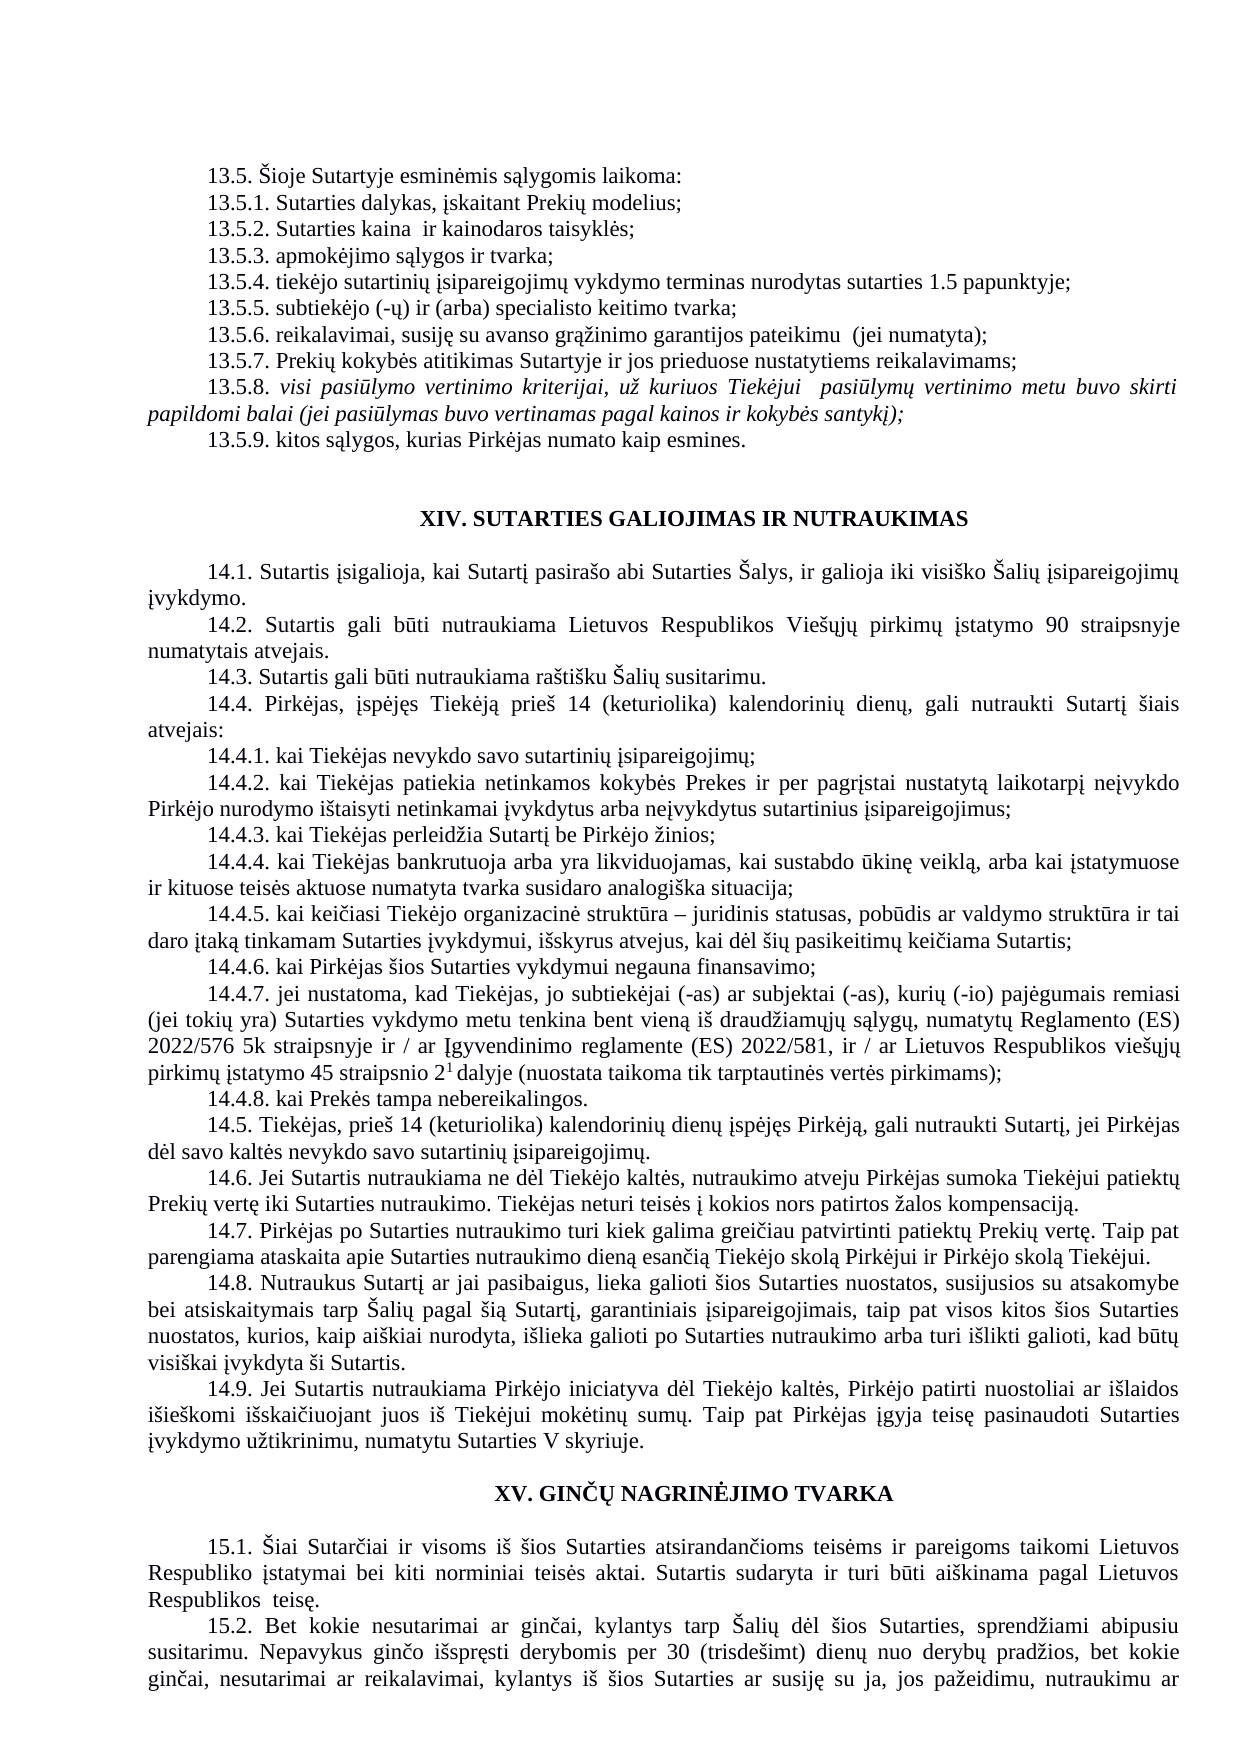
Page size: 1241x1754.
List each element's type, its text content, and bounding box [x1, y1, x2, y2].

text 13.5.6. reikalavimai, susiję su avanso grąžinimo garantijos pateikimu (jei numatyta); [148, 321, 1181, 347]
text XIV. SUTARTIES GALIOJIMAS IR NUTRAUKIMAS [148, 505, 1181, 532]
text 13.5.9. kitos sąlygos, kurias Pirkėjas numato kaip esmines. [148, 426, 1181, 452]
text 14.4.1. kai Tiekėjas nevykdo savo sutartinių įsipareigojimų; [148, 742, 1181, 769]
text 13.5.4. tiekėjo sutartinių įsipareigojimų vykdymo terminas nurodytas sutarties 1.5 papunktyje; [148, 268, 1181, 294]
text 13.5.7. Prekių kokybės atitikimas Sutartyje ir jos prieduose nustatytiems reikalavimams; [148, 347, 1181, 373]
text 14.8. Nutraukus Sutartį ar jai pasibaigus, lieka galioti šios Sutarties nuostatos, susijusios su atsakomybe bei atsiskaitymais tarp Šalių pagal šią Sutartį, garantiniais įsipareigojimais, taip pat visos kitos šios Sutarties nuostatos, kurios, kaip aiškiai nurodyta, išlieka galioti po Sutarties nutraukimo arba turi išlikti galioti, kad būtų visiškai įvykdyta ši Sutartis. [148, 1269, 1181, 1375]
text 13.5. Šioje Sutartyje esminėmis sąlygomis laikoma: [148, 163, 1181, 189]
text 14.3. Sutartis gali būti nutraukiama raštišku Šalių susitarimu. [148, 663, 1181, 690]
text 14.7. Pirkėjas po Sutarties nutraukimo turi kiek galima greičiau patvirtinti patiektų Prekių vertę. Taip pat parengiama ataskaita apie Sutarties nutraukimo dieną esančią Tiekėjo skolą Pirkėjui ir Pirkėjo skolą Tiekėjui. [148, 1217, 1181, 1269]
text 13.5.5. subtiekėjo (-ų) ir (arba) specialisto keitimo tvarka; [148, 294, 1181, 321]
text 14.4.6. kai Pirkėjas šios Sutarties vykdymui negauna finansavimo; [148, 953, 1181, 979]
text 14.4.2. kai Tiekėjas patiekia netinkamos kokybės Prekes ir per pagrįstai nustatytą laikotarpį neįvykdo Pirkėjo nurodymo ištaisyti netinkamai įvykdytus arba neįvykdytus sutartinius įsipareigojimus; [148, 769, 1181, 821]
text 14.4.3. kai Tiekėjas perleidžia Sutartį be Pirkėjo žinios; [148, 821, 1181, 848]
text XV. GINČŲ NAGRINĖJIMO TVARKA [148, 1480, 1181, 1507]
text 14.5. Tiekėjas, prieš 14 (keturiolika) kalendorinių dienų įspėjęs Pirkėją, gali nutraukti Sutartį, jei Pirkėjas dėl savo kaltės nevykdo savo sutartinių įsipareigojimų. [148, 1111, 1181, 1164]
text 13.5.3. apmokėjimo sąlygos ir tvarka; [148, 242, 1181, 268]
text 13.5.8. visi pasiūlymo vertinimo kriterijai, už kuriuos Tiekėjui pasiūlymų vertinimo metu buvo skirti papildomi balai (jei pasiūlymas buvo vertinamas pagal kainos ir kokybės santykį); [148, 373, 1181, 426]
text 14.4.7. jei nustatoma, kad Tiekėjas, jo subtiekėjai (-as) ar subjektai (-as), kurių (-io) pajėgumais remiasi (jei tokių yra) Sutarties vykdymo metu tenkina bent vieną iš draudžiamųjų sąlygų, numatytų Reglamento (ES) 2022/576 5k straipsnyje ir / ar Įgyvendinimo reglamente (ES) 2022/581, ir / ar Lietuvos Respublikos viešųjų pirkimų įstatymo 45 straipsnio 21 dalyje (nuostata taikoma tik tarptautinės vertės pirkimams); [148, 979, 1181, 1085]
text 14.6. Jei Sutartis nutraukiama ne dėl Tiekėjo kaltės, nutraukimo atveju Pirkėjas sumoka Tiekėjui patiektų Prekių vertę iki Sutarties nutraukimo. Tiekėjas neturi teisės į kokios nors patirtos žalos kompensaciją. [148, 1164, 1181, 1217]
text 14.4.8. kai Prekės tampa nebereikalingos. [148, 1085, 1181, 1111]
text 15.2. Bet kokie nesutarimai ar ginčai, kylantys tarp Šalių dėl šios Sutarties, sprendžiami abipusiu susitarimu. Nepavykus ginčo išspręsti derybomis per 30 (trisdešimt) dienų nuo derybų pradžios, bet kokie ginčai, nesutarimai ar reikalavimai, kylantys iš šios Sutarties ar susiję su ja, jos pažeidimu, nutraukimu ar [148, 1612, 1181, 1691]
text 14.4. Pirkėjas, įspėjęs Tiekėją prieš 14 (keturiolika) kalendorinių dienų, gali nutraukti Sutartį šiais atvejais: [148, 690, 1181, 742]
text 15.1. Šiai Sutarčiai ir visoms iš šios Sutarties atsirandančioms teisėms ir pareigoms taikomi Lietuvos Respubliko įstatymai bei kiti norminiai teisės aktai. Sutartis sudaryta ir turi būti aiškinama pagal Lietuvos Respublikos teisę. [148, 1533, 1181, 1612]
text 14.1. Sutartis įsigalioja, kai Sutartį pasirašo abi Sutarties Šalys, ir galioja iki visiško Šalių įsipareigojimų įvykdymo. [148, 558, 1181, 611]
text 14.4.5. kai keičiasi Tiekėjo organizacinė struktūra – juridinis statusas, pobūdis ar valdymo struktūra ir tai daro įtaką tinkamam Sutarties įvykdymui, išskyrus atvejus, kai dėl šių pasikeitimų keičiama Sutartis; [148, 901, 1181, 953]
text 14.9. Jei Sutartis nutraukiama Pirkėjo iniciatyva dėl Tiekėjo kaltės, Pirkėjo patirti nuostoliai ar išlaidos išieškomi išskaičiuojant juos iš Tiekėjui mokėtinų sumų. Taip pat Pirkėjas įgyja teisę pasinaudoti Sutarties įvykdymo užtikrinimu, numatytu Sutarties V skyriuje. [148, 1375, 1181, 1454]
text 14.2. Sutartis gali būti nutraukiama Lietuvos Respublikos Viešųjų pirkimų įstatymo 90 straipsnyje numatytais atvejais. [148, 611, 1181, 663]
text 13.5.2. Sutarties kaina ir kainodaros taisyklės; [148, 215, 1181, 242]
text 13.5.1. Sutarties dalykas, įskaitant Prekių modelius; [148, 189, 1181, 215]
text 14.4.4. kai Tiekėjas bankrutuoja arba yra likviduojamas, kai sustabdo ūkinę veiklą, arba kai įstatymuose ir kituose teisės aktuose numatyta tvarka susidaro analogiška situacija; [148, 848, 1181, 901]
